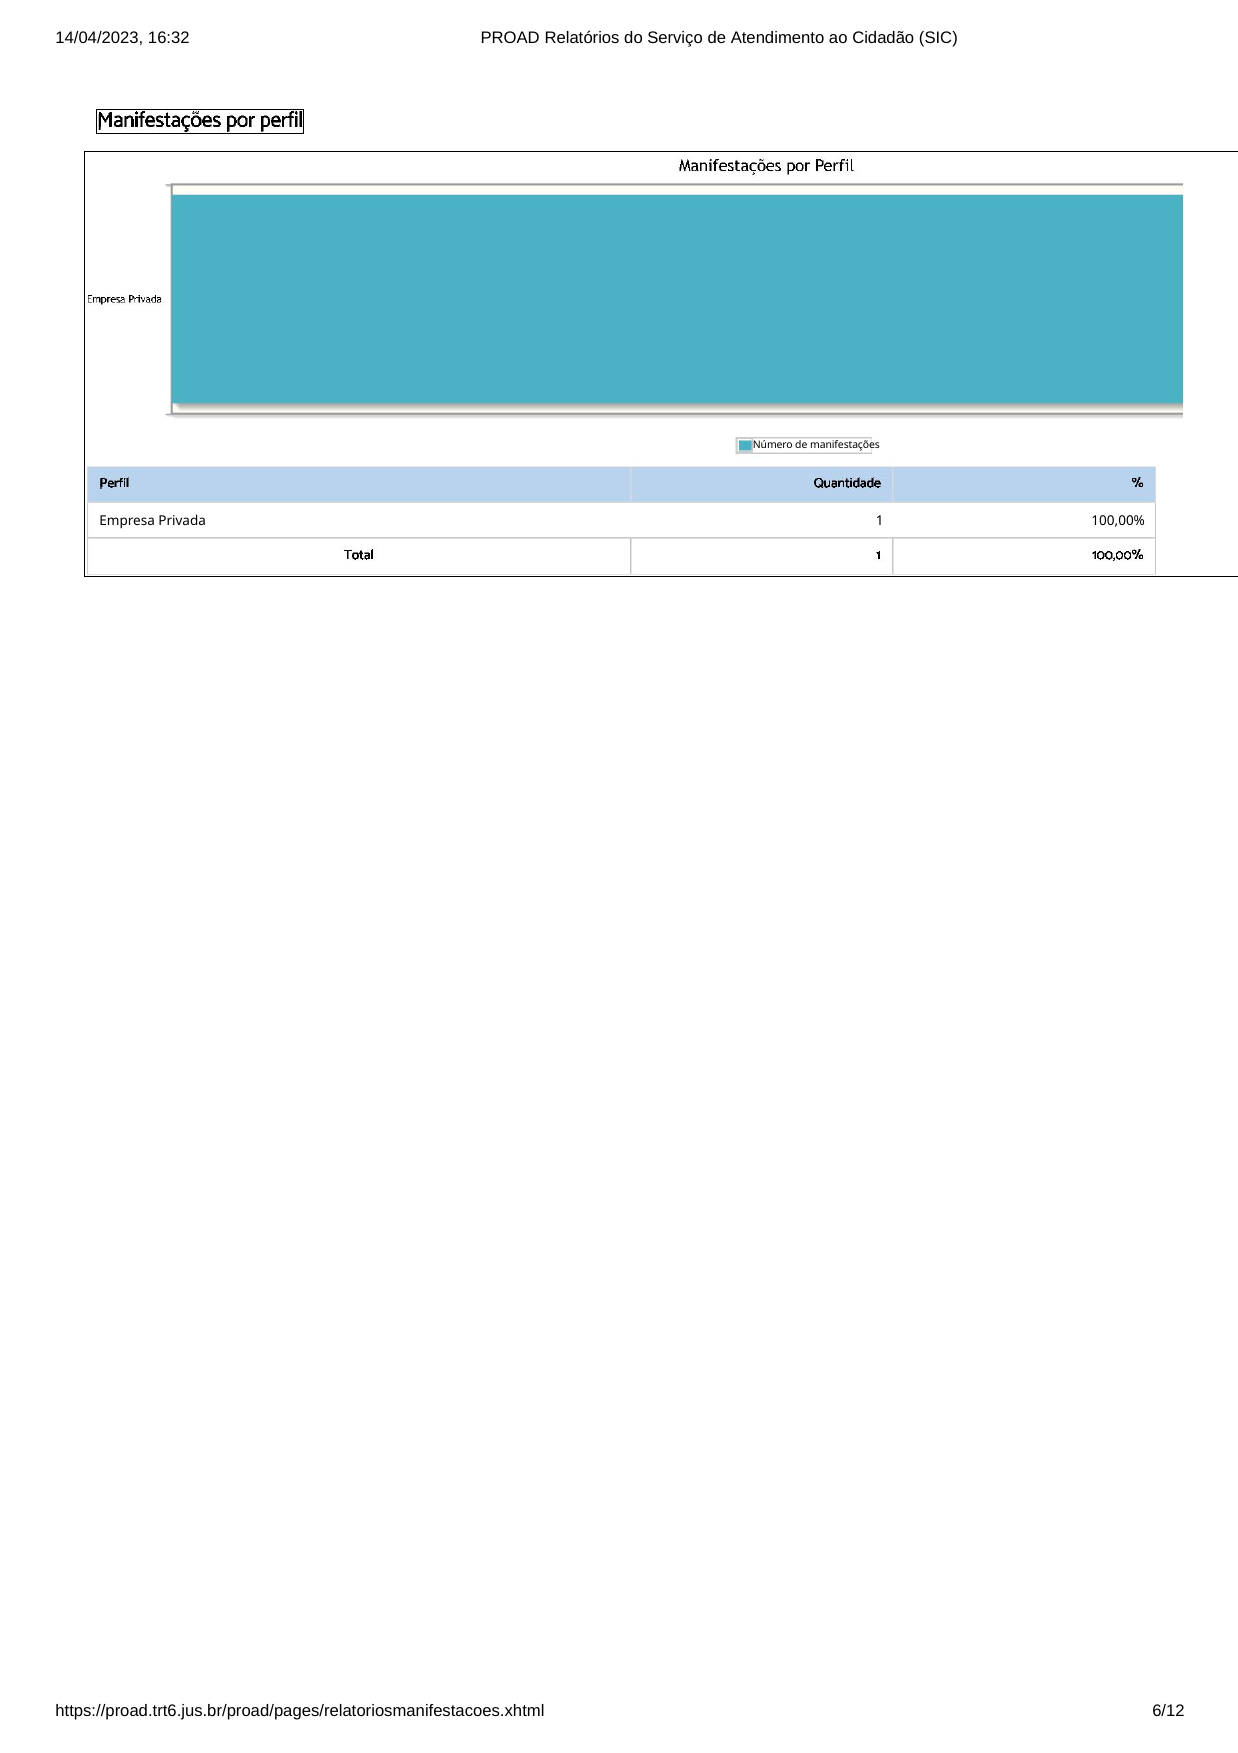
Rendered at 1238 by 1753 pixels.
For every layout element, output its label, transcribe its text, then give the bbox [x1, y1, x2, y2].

text l [99, 472, 149, 494]
picture [85, 152, 1238, 576]
text 1 [55, 29, 64, 47]
text l [97, 103, 327, 137]
text 1 [876, 508, 901, 530]
text Empresa Privada [99, 508, 215, 530]
text 6/12 [1152, 1702, 1209, 1720]
text PROAD Relatórios do Serviço de Atendimento ao Cidadão (SIC) [480, 29, 982, 47]
text https://proad.trt6.jus.br/proad/pages/relatoriosmanifestacoes.xhtml [55, 1702, 569, 1720]
text 100,00% [1091, 507, 1163, 530]
text Número de manifestações [753, 439, 888, 451]
text 4/04/2023, 16:32 [64, 29, 214, 47]
